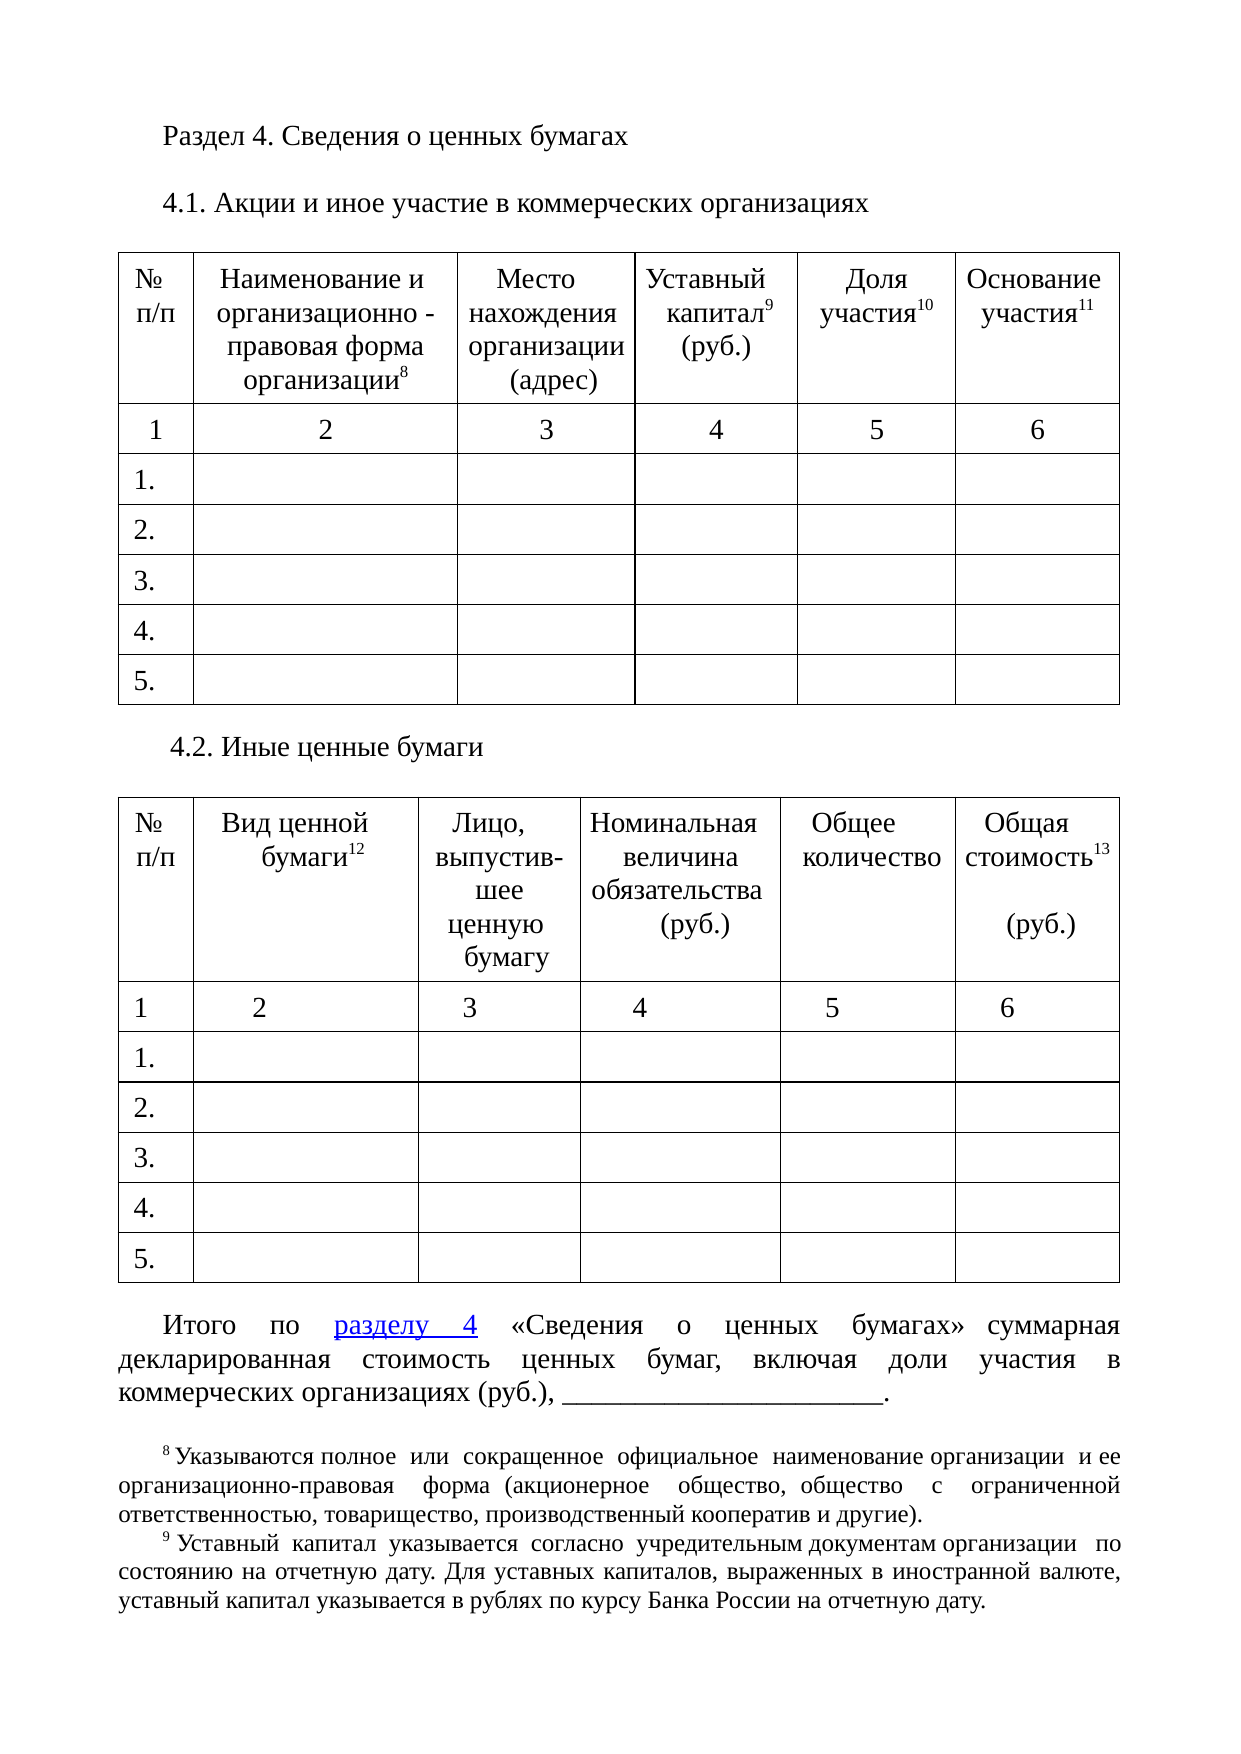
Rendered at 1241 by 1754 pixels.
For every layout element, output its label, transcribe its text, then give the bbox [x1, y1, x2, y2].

table_cell 4 [581, 982, 780, 1031]
table_cell [636, 655, 797, 704]
table_cell 1 [119, 982, 193, 1031]
table_cell [956, 555, 1119, 604]
table_cell [194, 605, 457, 654]
table_cell [458, 555, 634, 604]
table_cell [798, 454, 955, 503]
table_cell 3. [119, 1133, 193, 1182]
table_cell [956, 1032, 1119, 1081]
text 8 Указываются полное или сокращенное официальное наименование организации и ее организационно-правовая форма (акционерное общество, общество с ограниченной ответственностью, товарищество, производственный кооператив и другие). [118, 1441, 1122, 1528]
table_cell 6 [956, 982, 1119, 1031]
table_cell [798, 605, 955, 654]
table_cell 1. [119, 454, 193, 503]
table_cell 6 [956, 404, 1119, 453]
text 9 Уставный капитал указывается согласно учредительным документам организации по состоянию на отчетную дату. Для уставных капиталов, выраженных в иностранной валюте, уставный капитал указывается в рублях по курсу Банка России на отчетную дату. [118, 1528, 1122, 1614]
table_header Наименование и организационно - правовая форма организации8 [194, 253, 457, 403]
table_header Номинальная величина обязательства (руб.) [581, 798, 780, 981]
table_cell [458, 454, 634, 503]
table_cell [956, 655, 1119, 704]
table_cell [581, 1032, 780, 1081]
table_cell [781, 1083, 955, 1132]
table_cell 5 [798, 404, 955, 453]
table_cell 1 [119, 404, 193, 453]
table_cell [956, 454, 1119, 503]
table_cell [781, 1133, 955, 1182]
table_header Общая стоимость13 (руб.) [956, 798, 1119, 981]
text Раздел 4. Сведения о ценных бумагах [118, 118, 1122, 152]
table_cell [781, 1183, 955, 1232]
table_cell [194, 1133, 418, 1182]
table_cell [636, 605, 797, 654]
table_cell [419, 1032, 580, 1081]
table_cell 5. [119, 1233, 193, 1282]
table_cell [194, 555, 457, 604]
table_cell [798, 505, 955, 554]
table_cell [419, 1183, 580, 1232]
table_cell [581, 1083, 780, 1132]
table_cell [581, 1233, 780, 1282]
table_cell 3 [419, 982, 580, 1031]
table_header Основание участия11 [956, 253, 1119, 403]
table_cell [636, 454, 797, 503]
table_cell [581, 1133, 780, 1182]
table_cell 3 [458, 404, 634, 453]
table_header Доля участия10 [798, 253, 955, 403]
table_cell [956, 605, 1119, 654]
table_header № п/п [119, 798, 193, 981]
table_cell 2 [194, 982, 418, 1031]
table_cell 1. [119, 1032, 193, 1081]
table_cell [956, 1083, 1119, 1132]
table_cell [798, 655, 955, 704]
table_cell [798, 555, 955, 604]
table_cell [458, 605, 634, 654]
table_cell [419, 1233, 580, 1282]
table_header Общее количество [781, 798, 955, 981]
table_cell [636, 505, 797, 554]
table_cell [419, 1083, 580, 1132]
table_cell [194, 505, 457, 554]
table_cell 4. [119, 1183, 193, 1232]
table_cell 2. [119, 1083, 193, 1132]
table_cell 5. [119, 655, 193, 704]
table_cell [781, 1032, 955, 1081]
table_cell [458, 655, 634, 704]
table_cell [956, 1233, 1119, 1282]
table_cell 2 [194, 404, 457, 453]
table_cell [194, 1233, 418, 1282]
text 4.2. Иные ценные бумаги [118, 729, 1122, 763]
table_cell [956, 1183, 1119, 1232]
table_cell [194, 454, 457, 503]
table_cell [194, 1083, 418, 1132]
table_cell 4 [636, 404, 797, 453]
table_cell 2. [119, 505, 193, 554]
table_cell [956, 1133, 1119, 1182]
table_cell [194, 1032, 418, 1081]
table_cell [781, 1233, 955, 1282]
table_cell [581, 1183, 780, 1232]
table_header Вид ценной бумаги12 [194, 798, 418, 981]
table_header Уставный капитал9 (руб.) [636, 253, 797, 403]
text 4.1. Акции и иное участие в коммерческих организациях [118, 185, 1122, 219]
table_header № п/п [119, 253, 193, 403]
table_cell [956, 505, 1119, 554]
table_cell [194, 655, 457, 704]
table_cell [419, 1133, 580, 1182]
text Итого по разделу 4 «Сведения о ценных бумагах» суммарная декларированная стоимость ценных бумаг, включая доли участия в коммерческих организациях (руб.), ______________________. [118, 1307, 1122, 1408]
table_cell 3. [119, 555, 193, 604]
table_header Место нахождения организации (адрес) [458, 253, 634, 403]
table_cell [458, 505, 634, 554]
table_header Лицо, выпустив-шее ценную бумагу [419, 798, 580, 981]
table_cell [194, 1183, 418, 1232]
table_cell 4. [119, 605, 193, 654]
table_cell 5 [781, 982, 955, 1031]
table_cell [636, 555, 797, 604]
